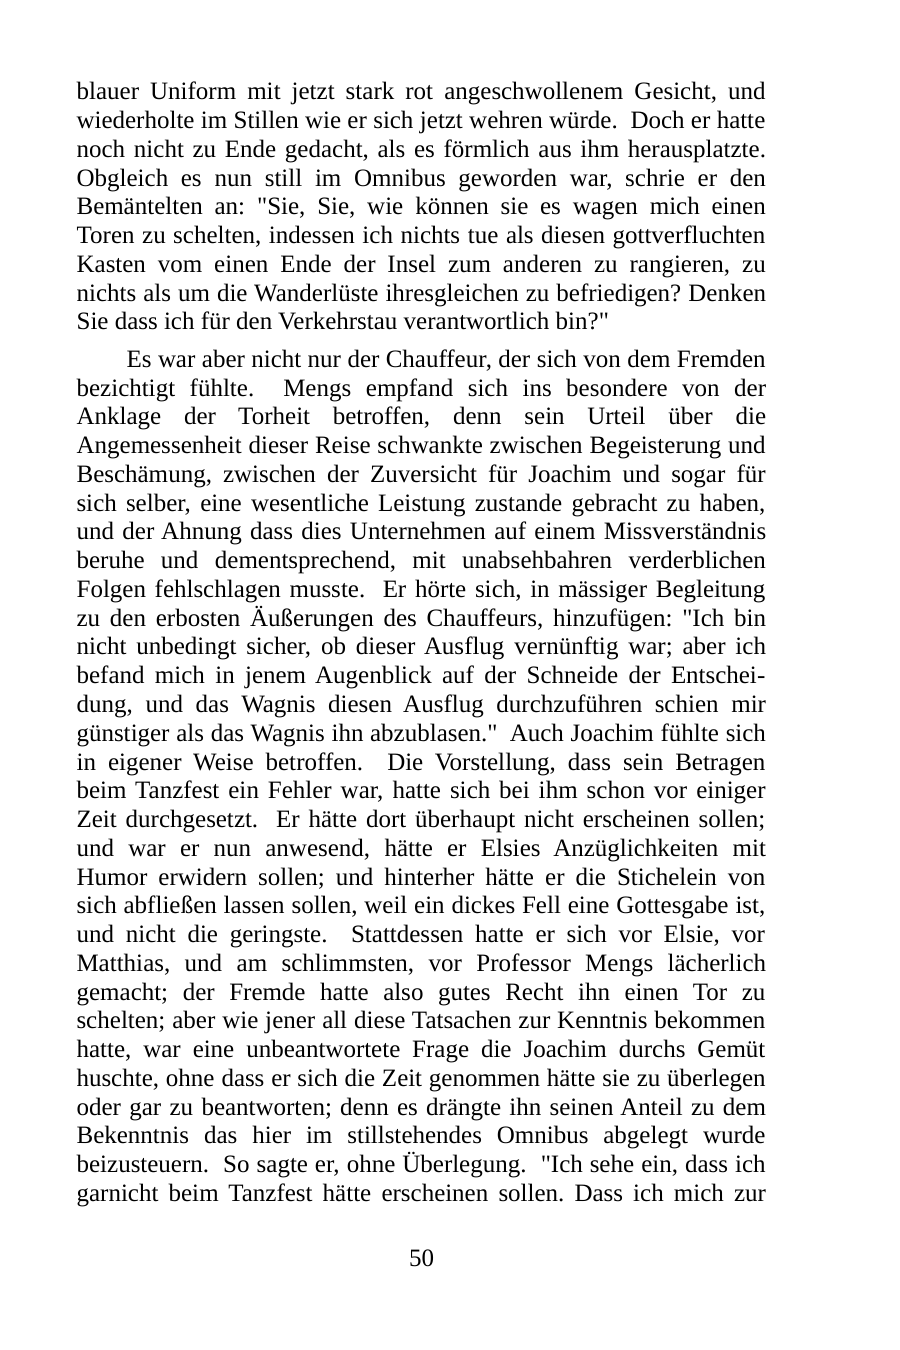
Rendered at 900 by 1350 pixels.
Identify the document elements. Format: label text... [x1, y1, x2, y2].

text Es war aber nicht nur der Chauffeur, der sich von dem Fremden bezichtigt fühlte. Mengs empfand sich ins besondere von der Anklage der Torheit betroffen, denn sein Urteil über die Angemessenheit dieser Reise schwankte zwischen Begeisterung und Beschämung, zwischen der Zuversicht für Joachim und sogar für sich selber, eine wesentliche Leistung zustande gebracht zu haben, und der Ahnung dass dies Unternehmen auf einem Missverständnis beruhe und dementsprechend, mit unabsehbahren verderblichen Folgen fehlschlagen musste. Er hörte sich, in mässiger Begleitung zu den erbosten Äußerungen des Chauffeurs, hinzufügen: "Ich bin nicht unbedingt sicher, ob dieser Ausflug vernünftig war; aber ich befand mich in jenem Augenblick auf der Schneide der Entschei-dung, und das Wagnis diesen Ausflug durchzuführen schien mir günstiger als das Wagnis ihn abzublasen." Auch Joachim fühlte sich in eigener Weise betroffen. Die Vorstellung, dass sein Betragen beim Tanzfest ein Fehler war, hatte sich bei ihm schon vor einiger Zeit durchgesetzt. Er hätte dort überhaupt nicht erscheinen sollen; und war er nun anwesend, hätte er Elsies Anzüglichkeiten mit Humor erwidern sollen; und hinterher hätte er die Stichelein von sich abfließen lassen sollen, weil ein dickes Fell eine Gottesgabe ist, und nicht die geringste. Stattdessen hatte er sich vor Elsie, vor Matthias, und am schlimmsten, vor Professor Mengs lächerlich gemacht; der Fremde hatte also gutes Recht ihn einen Tor zu schelten; aber wie jener all diese Tatsachen zur Kenntnis bekommen hatte, war eine unbeantwortete Frage die Joachim durchs Gemüt huschte, ohne dass er sich die Zeit genommen hätte sie zu überlegen oder gar zu beantworten; denn es drängte ihn seinen Anteil zu dem Bekenntnis das hier im stillstehendes Omnibus abgelegt wurde beizusteuern. So sagte er, ohne Überlegung. "Ich sehe ein, dass ich garnicht beim Tanzfest hätte erscheinen sollen. Dass ich mich zur [76, 344, 766, 1207]
text blauer Uniform mit jetzt stark rot angeschwollenem Gesicht, und wiederholte im Stillen wie er sich jetzt wehren würde. Doch er hatte noch nicht zu Ende gedacht, als es förmlich aus ihm herausplatzte. Obgleich es nun still im Omnibus geworden war, schrie er den Bemäntelten an: "Sie, Sie, wie können sie es wagen mich einen Toren zu schelten, indessen ich nichts tue als diesen gottverfluchten Kasten vom einen Ende der Insel zum anderen zu rangieren, zu nichts als um die Wanderlüste ihresgleichen zu befriedigen? Denken Sie dass ich für den Verkehrstau verantwortlich bin?" [76, 76, 766, 335]
